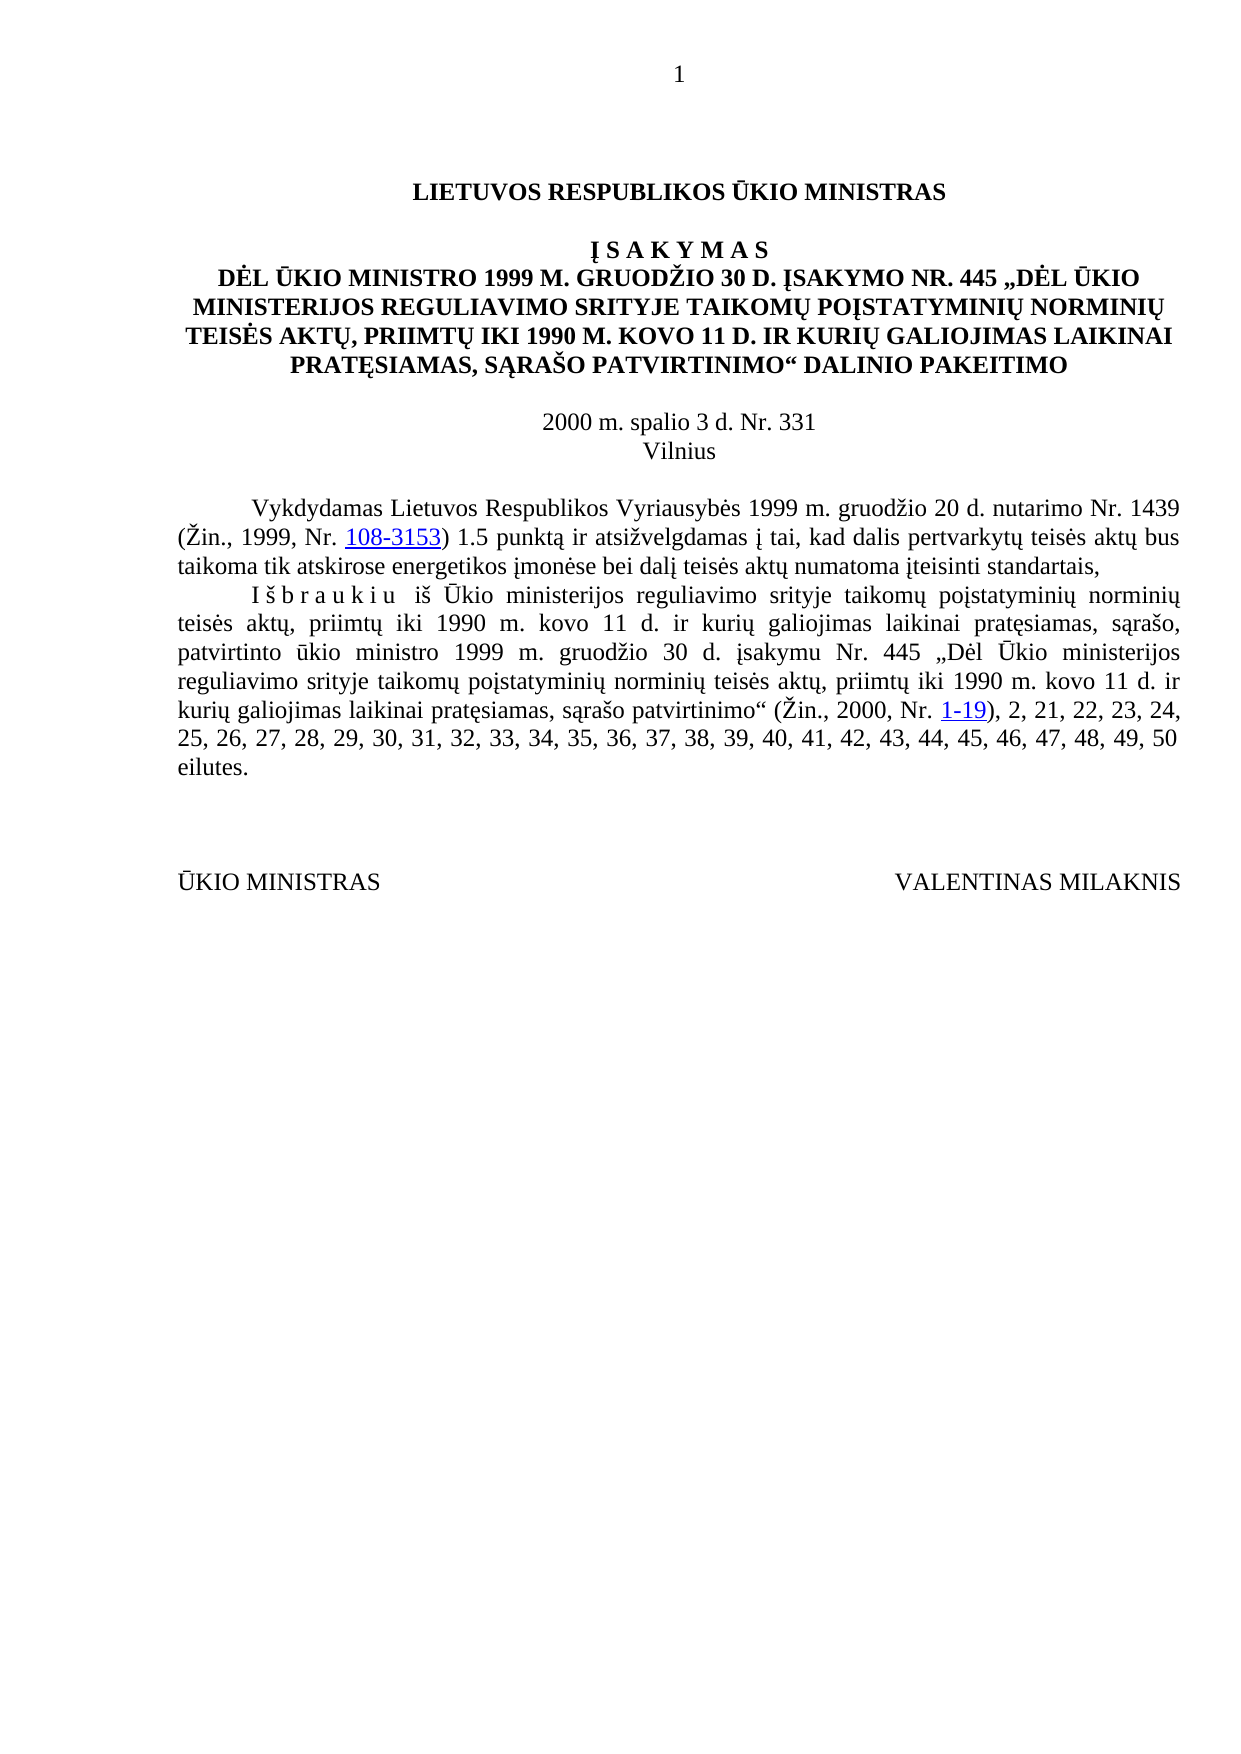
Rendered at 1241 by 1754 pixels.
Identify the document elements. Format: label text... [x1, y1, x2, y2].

text Vilnius [177, 436, 1181, 465]
text ŪKIO MINISTRAS VALENTINAS MILAKNIS [177, 867, 1181, 896]
text 2000 m. spalio 3 d. Nr. 331 [177, 407, 1181, 436]
text Į S A K Y M A S [177, 235, 1181, 263]
text Išbraukiu iš Ūkio ministerijos reguliavimo srityje taikomų poįstatyminių norminių teisės aktų, priimtų iki 1990 m. kovo 11 d. ir kurių galiojimas laikinai pratęsiamas, sąrašo, patvirtinto ūkio ministro 1999 m. gruodžio 30 d. įsakymu Nr. 445 „Dėl Ūkio ministerijos reguliavimo srityje taikomų poįstatyminių norminių teisės aktų, priimtų iki 1990 m. kovo 11 d. ir kurių galiojimas laikinai pratęsiamas, sąrašo patvirtinimo“ (Žin., 2000, Nr. 1-19), 2, 21, 22, 23, 24, 25, 26, 27, 28, 29, 30, 31, 32, 33, 34, 35, 36, 37, 38, 39, 40, 41, 42, 43, 44, 45, 46, 47, 48, 49, 50 eilutes. [177, 580, 1181, 781]
text DĖL ŪKIO MINISTRO 1999 M. GRUODŽIO 30 D. ĮSAKYMO NR. 445 „DĖL ŪKIO MINISTERIJOS REGULIAVIMO SRITYJE TAIKOMŲ POĮSTATYMINIŲ NORMINIŲ TEISĖS AKTŲ, PRIIMTŲ IKI 1990 M. KOVO 11 D. IR KURIŲ GALIOJIMAS LAIKINAI PRATĘSIAMAS, SĄRAŠO PATVIRTINIMO“ DALINIO PAKEITIMO [177, 263, 1181, 378]
text Vykdydamas Lietuvos Respublikos Vyriausybės 1999 m. gruodžio 20 d. nutarimo Nr. 1439 (Žin., 1999, Nr. 108-3153) 1.5 punktą ir atsižvelgdamas į tai, kad dalis pertvarkytų teisės aktų bus taikoma tik atskirose energetikos įmonėse bei dalį teisės aktų numatoma įteisinti standartais, [177, 493, 1181, 580]
text LIETUVOS RESPUBLIKOS ŪKIO MINISTRAS [177, 177, 1181, 206]
